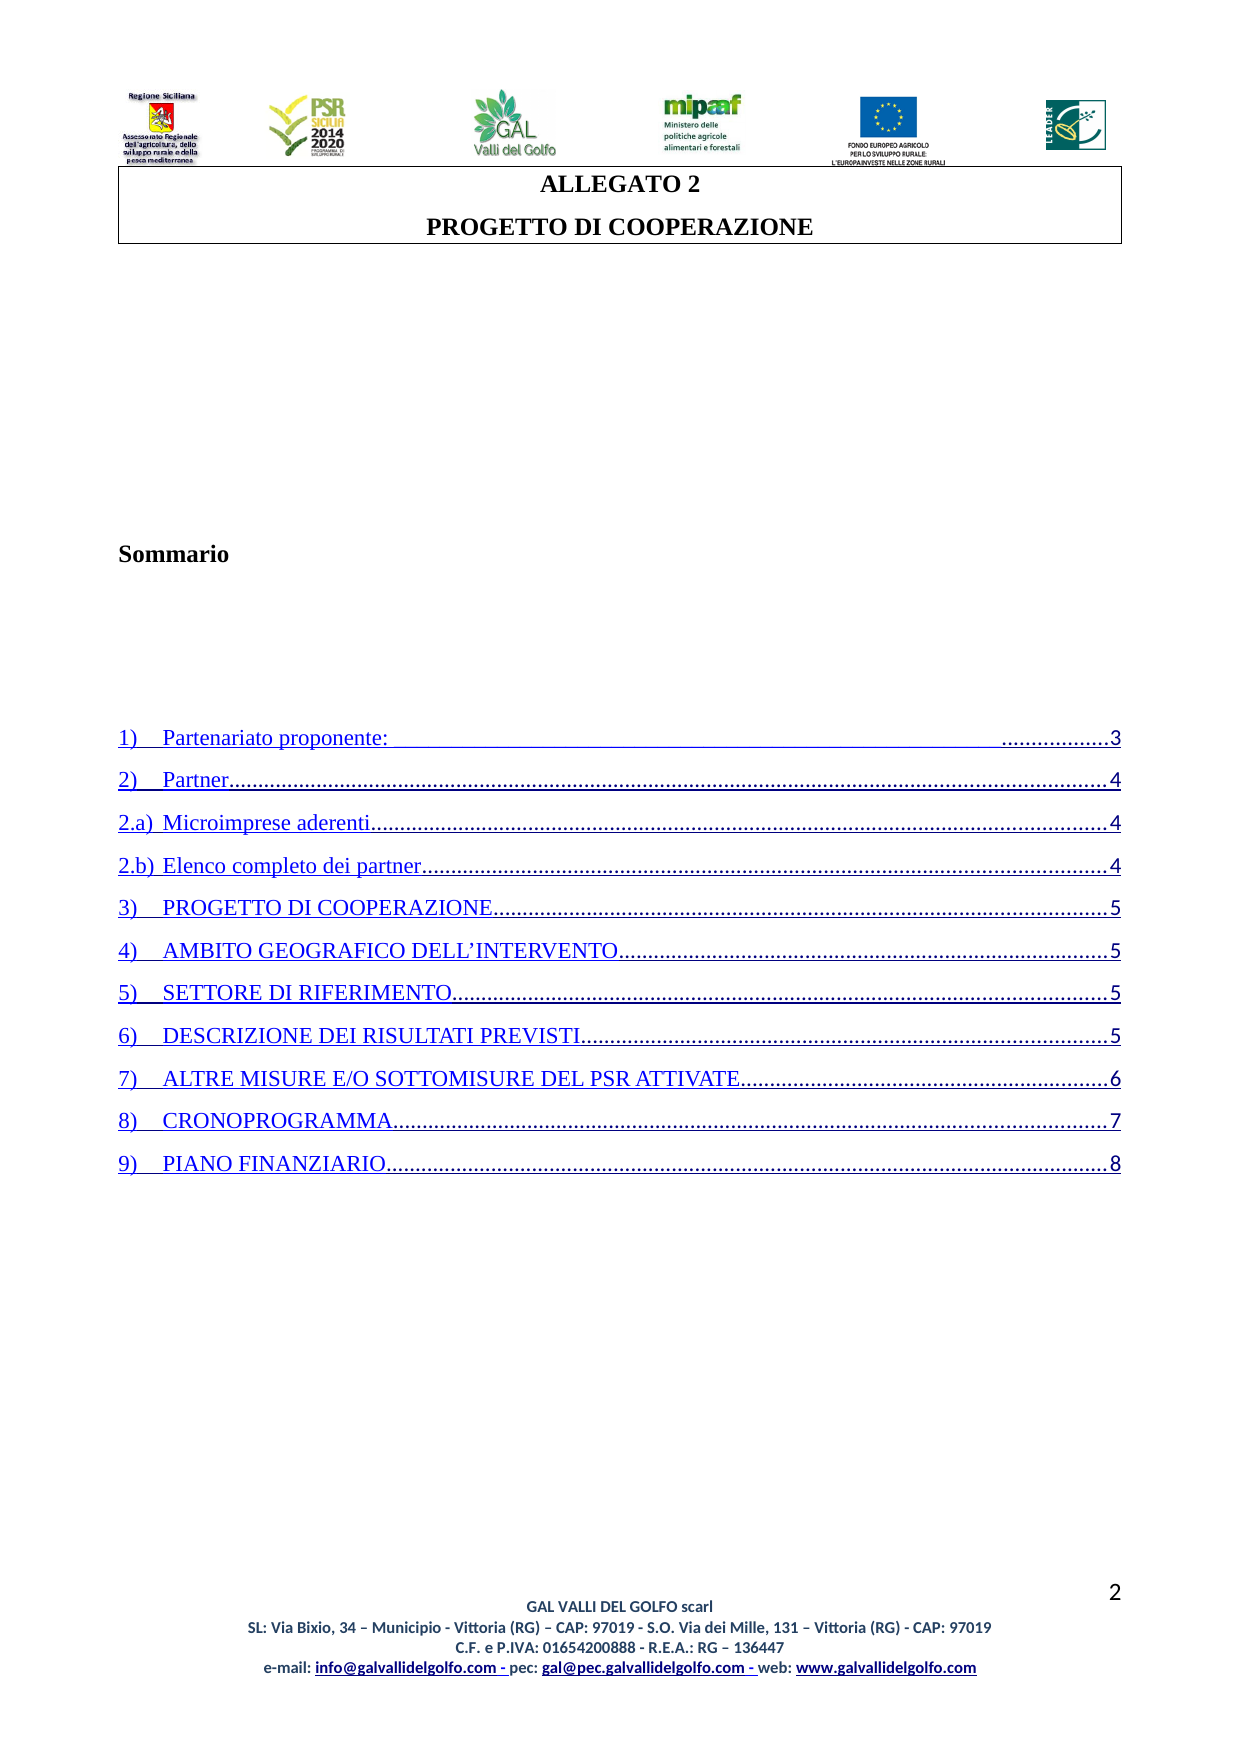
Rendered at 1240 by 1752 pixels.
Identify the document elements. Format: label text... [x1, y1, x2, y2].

text PROGETTO DI COOPERAZIONE [119, 209, 1121, 243]
text 5) SETTORE DI RIFERIMENTO 5 [118, 978, 1122, 1007]
text 6) DESCRIZIONE DEI RISULTATI PREVISTI 5 [118, 1021, 1122, 1049]
text 8) CRONOPROGRAMMA 7 [118, 1106, 1122, 1134]
text 4) AMBITO GEOGRAFICO DELL’INTERVENTO 5 [118, 936, 1122, 964]
text 2.b) Elenco completo dei partner 4 [118, 851, 1122, 879]
text Sommario [118, 539, 1122, 567]
text 2) Partner 4 [118, 766, 1122, 793]
text 9) PIANO FINANZIARIO 8 [118, 1149, 1122, 1177]
text ALLEGATO 2 [119, 167, 1121, 198]
text 2.a) Microimprese aderenti 4 [118, 808, 1122, 836]
text 1) Partenariato proponente: _____________________________________________________ 3 [118, 723, 1122, 751]
text 7) ALTRE MISURE E/O SOTTOMISURE DEL PSR ATTIVATE 6 [118, 1064, 1122, 1092]
text 3) PROGETTO DI COOPERAZIONE 5 [118, 893, 1122, 921]
